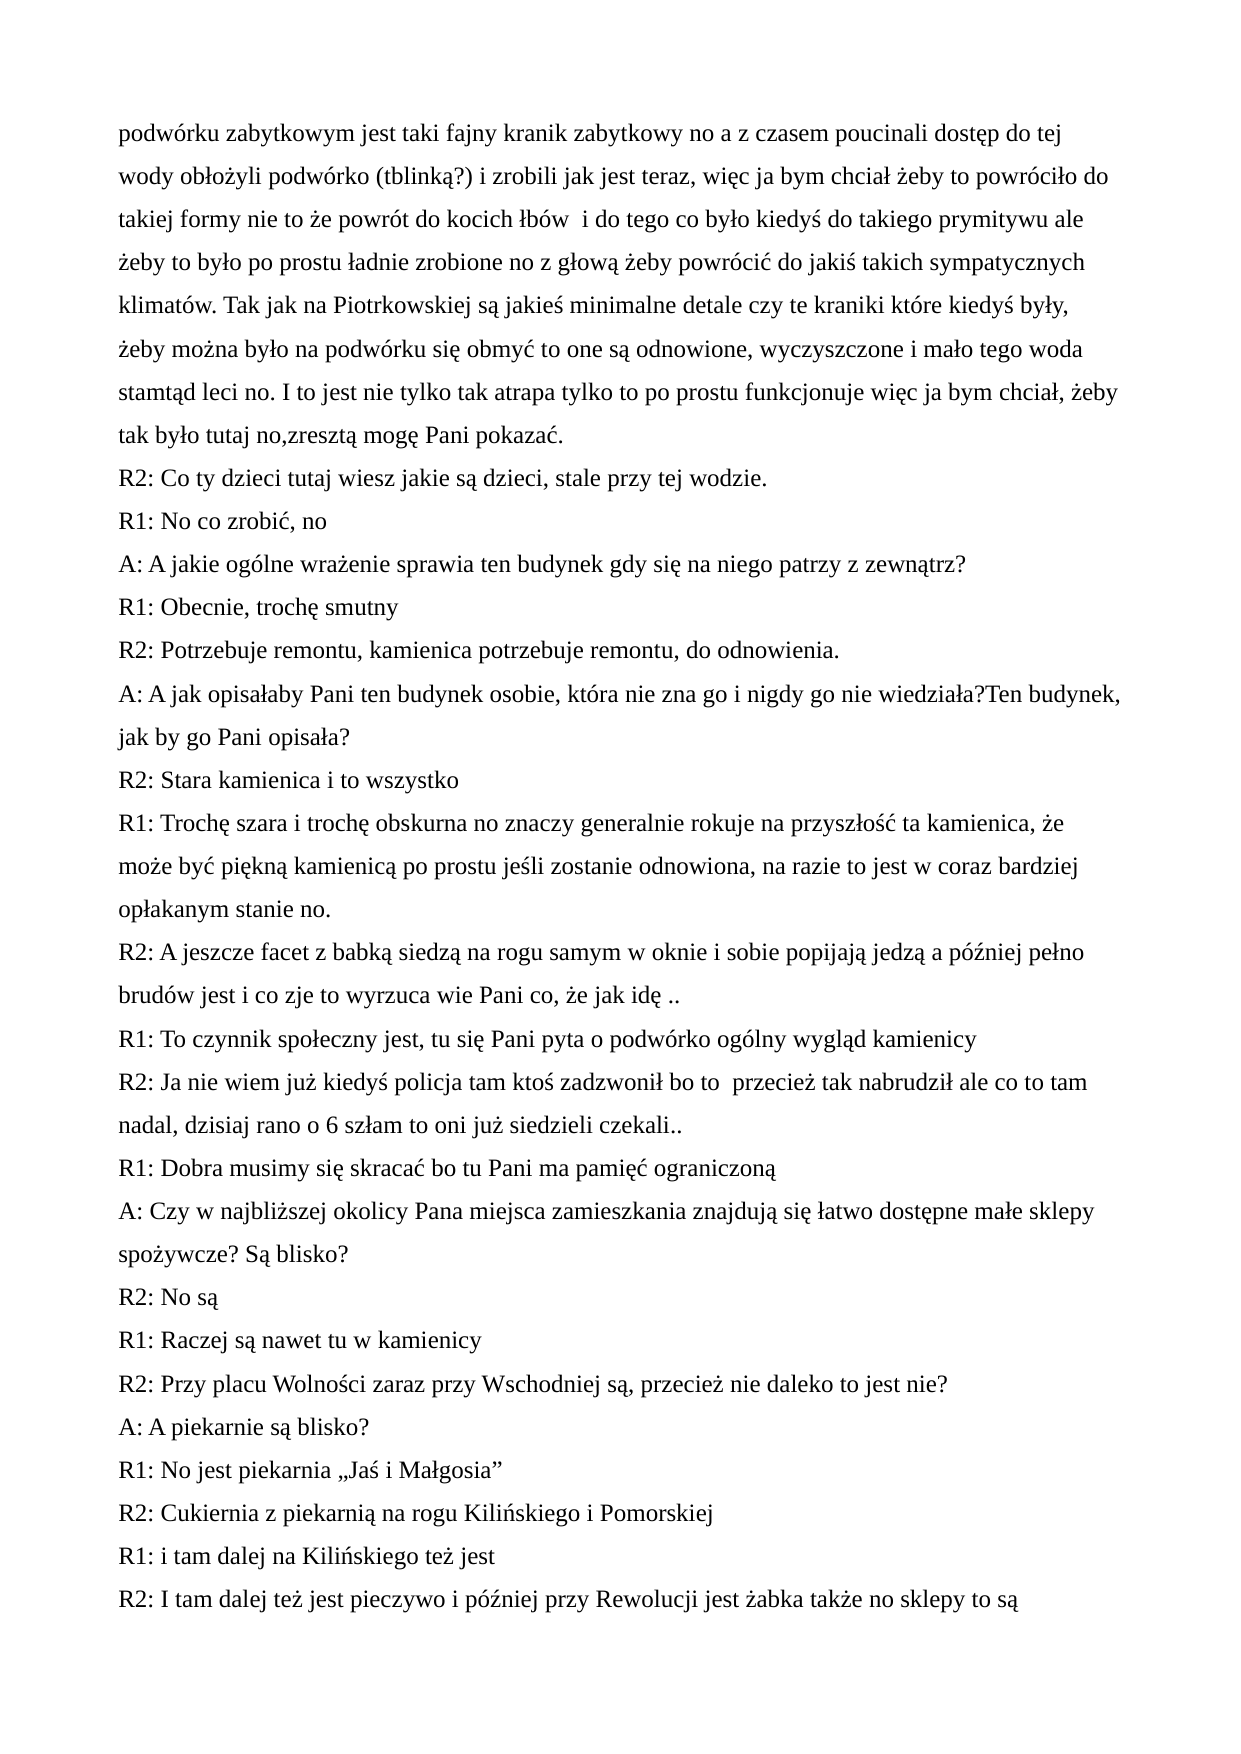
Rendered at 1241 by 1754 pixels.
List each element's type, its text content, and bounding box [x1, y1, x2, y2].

text R1: To czynnik społeczny jest, tu się Pani pyta o podwórko ogólny wygląd kamienicy [118, 1024, 1122, 1052]
text R1: No jest piekarnia „Jaś i Małgosia” [118, 1455, 1122, 1484]
text R1: Raczej są nawet tu w kamienicy [118, 1326, 1122, 1354]
text R2: Co ty dzieci tutaj wiesz jakie są dzieci, stale przy tej wodzie. [118, 463, 1122, 492]
text R1: Obecnie, trochę smutny [118, 592, 1122, 621]
text R2: I tam dalej też jest pieczywo i później przy Rewolucji jest żabka także no sklepy to są [118, 1584, 1122, 1613]
text A: A jak opisałaby Pani ten budynek osobie, która nie zna go i nigdy go nie wiedziała?Ten budynek, jak by go Pani opisała? [118, 679, 1122, 751]
text R2: Ja nie wiem już kiedyś policja tam ktoś zadzwonił bo to przecież tak nabrudził ale co to tam nadal, dzisiaj rano o 6 szłam to oni już siedzieli czekali.. [118, 1067, 1122, 1139]
text R2: Stara kamienica i to wszystko [118, 765, 1122, 794]
text R2: Potrzebuje remontu, kamienica potrzebuje remontu, do odnowienia. [118, 636, 1122, 664]
text R1: No co zrobić, no [118, 506, 1122, 535]
text R2: Przy placu Wolności zaraz przy Wschodniej są, przecież nie daleko to jest nie? [118, 1369, 1122, 1397]
text R1: Trochę szara i trochę obskurna no znaczy generalnie rokuje na przyszłość ta kamienica, że może być piękną kamienicą po prostu jeśli zostanie odnowiona, na razie to jest w coraz bardziej opłakanym stanie no. [118, 808, 1122, 923]
text R2: No są [118, 1282, 1122, 1311]
text A: A piekarnie są blisko? [118, 1412, 1122, 1441]
text R1: Dobra musimy się skracać bo tu Pani ma pamięć ograniczoną [118, 1153, 1122, 1182]
text podwórku zabytkowym jest taki fajny kranik zabytkowy no a z czasem poucinali dostęp do tej wody obłożyli podwórko (tblinką?) i zrobili jak jest teraz, więc ja bym chciał żeby to powróciło do takiej formy nie to że powrót do kocich łbów i do tego co było kiedyś do takiego prymitywu ale żeby to było po prostu ładnie zrobione no z głową żeby powrócić do jakiś takich sympatycznych klimatów. Tak jak na Piotrkowskiej są jakieś minimalne detale czy te kraniki które kiedyś były, żeby można było na podwórku się obmyć to one są odnowione, wyczyszczone i mało tego woda stamtąd leci no. I to jest nie tylko tak atrapa tylko to po prostu funkcjonuje więc ja bym chciał, żeby tak było tutaj no,zresztą mogę Pani pokazać. [118, 118, 1122, 449]
text A: Czy w najbliższej okolicy Pana miejsca zamieszkania znajdują się łatwo dostępne małe sklepy spożywcze? Są blisko? [118, 1196, 1122, 1268]
text R2: A jeszcze facet z babką siedzą na rogu samym w oknie i sobie popijają jedzą a później pełno brudów jest i co zje to wyrzuca wie Pani co, że jak idę .. [118, 937, 1122, 1009]
text R1: i tam dalej na Kilińskiego też jest [118, 1541, 1122, 1570]
text A: A jakie ogólne wrażenie sprawia ten budynek gdy się na niego patrzy z zewnątrz? [118, 549, 1122, 578]
text R2: Cukiernia z piekarnią na rogu Kilińskiego i Pomorskiej [118, 1498, 1122, 1527]
